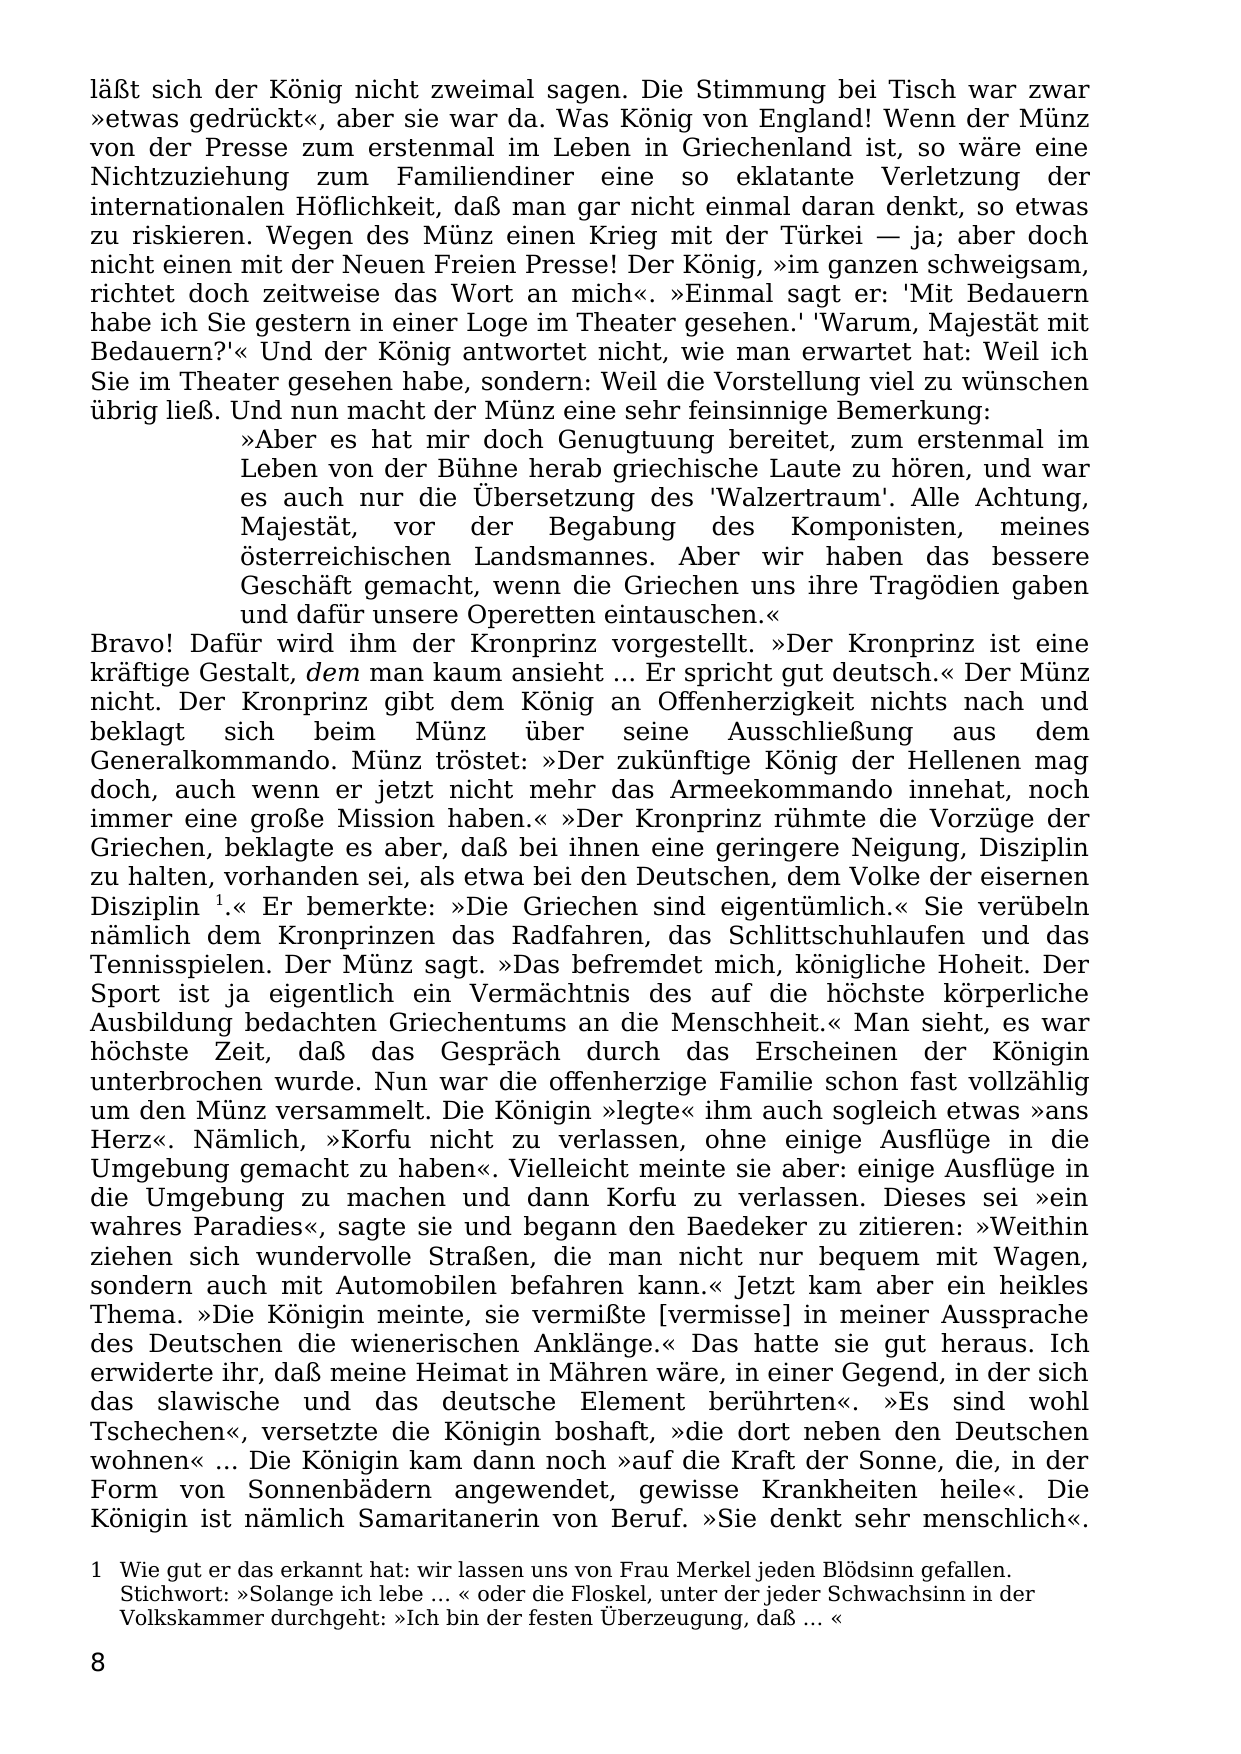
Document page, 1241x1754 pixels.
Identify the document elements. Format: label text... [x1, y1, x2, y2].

text »Aber es hat mir doch Genugtuung bereitet, zum erstenmal im Leben von der Bühne herab griechische Laute zu hören, und war es auch nur die Übersetzung des 'Walzertraum'. Alle Achtung, Majestät, vor der Begabung des Komponisten, meines österreichischen Landsmannes. Aber wir haben das bessere Geschäft gemacht, wenn die Griechen uns ihre Tragödien gaben und dafür unsere Operetten eintauschen.« [240, 425, 1091, 629]
text läßt sich der König nicht zweimal sagen. Die Stimmung bei Tisch war zwar »etwas gedrückt«, aber sie war da. Was König von England! Wenn der Münz von der Presse zum erstenmal im Leben in Griechenland ist, so wäre eine Nichtzuziehung zum Familiendiner eine so eklatante Verletzung der internationalen Höflichkeit, daß man gar nicht einmal daran denkt, so etwas zu riskieren. Wegen des Münz einen Krieg mit der Türkei — ja; aber doch nicht einen mit der Neuen Freien Presse! Der König, »im ganzen schweigsam, richtet doch zeitweise das Wort an mich«. »Einmal sagt er: 'Mit Bedauern habe ich Sie gestern in einer Loge im Theater gesehen.' 'Warum, Majestät mit Bedauern?'« Und der König antwortet nicht, wie man erwartet hat: Weil ich Sie im Theater gesehen habe, sondern: Weil die Vorstellung viel zu wünschen übrig ließ. Und nun macht der Münz eine sehr feinsinnige Bemerkung: [90, 75, 1091, 425]
text Wie gut er das erkannt hat: wir lassen uns von Frau Merkel jeden Blödsinn gefallen. Stichwort: »Solange ich lebe … « oder die Floskel, unter der jeder Schwachsinn in der Volkskammer durchgeht: »Ich bin der festen Überzeugung, daß … « [90, 1558, 1091, 1631]
text Bravo! Dafür wird ihm der Kronprinz vorgestellt. »Der Kronprinz ist eine kräftige Gestalt, dem man kaum ansieht ... Er spricht gut deutsch.« Der Münz nicht. Der Kronprinz gibt dem König an Offenherzigkeit nichts nach und beklagt sich beim Münz über seine Ausschließung aus dem Generalkommando. Münz tröstet: »Der zukünftige König der Hellenen mag doch, auch wenn er jetzt nicht mehr das Armeekommando innehat, noch immer eine große Mission haben.« »Der Kronprinz rühmte die Vorzüge der Griechen, beklagte es aber, daß bei ihnen eine geringere Neigung, Disziplin zu halten, vorhanden sei, als etwa bei den Deutschen, dem Volke der eisernen Disziplin .« Er bemerkte: »Die Griechen sind eigentümlich.« Sie verübeln nämlich dem Kronprinzen das Radfahren, das Schlittschuhlaufen und das Tennisspielen. Der Münz sagt. »Das befremdet mich, königliche Hoheit. Der Sport ist ja eigentlich ein Vermächtnis des auf die höchste körperliche Ausbildung bedachten Griechentums an die Menschheit.« Man sieht, es war höchste Zeit, daß das Gespräch durch das Erscheinen der Königin unterbrochen wurde. Nun war die offenherzige Familie schon fast vollzählig um den Münz versammelt. Die Königin »legte« ihm auch sogleich etwas »ans Herz«. Nämlich, »Korfu nicht zu verlassen, ohne einige Ausflüge in die Umgebung gemacht zu haben«. Vielleicht meinte sie aber: einige Ausflüge in die Umgebung zu machen und dann Korfu zu verlassen. Dieses sei »ein wahres Paradies«, sagte sie und begann den Baedeker zu zitieren: »Weithin ziehen sich wundervolle Straßen, die man nicht nur bequem mit Wagen, sondern auch mit Automobilen befahren kann.« Jetzt kam aber ein heikles Thema. »Die Königin meinte, sie vermißte [vermisse] in meiner Aussprache des Deutschen die wienerischen Anklänge.« Das hatte sie gut heraus. Ich erwiderte ihr, daß meine Heimat in Mähren wäre, in einer Gegend, in der sich das slawische und das deutsche Element berührten«. »Es sind wohl Tschechen«, versetzte die Königin boshaft, »die dort neben den Deutschen wohnen« ... Die Königin kam dann noch »auf die Kraft der Sonne, die, in der Form von Sonnenbädern angewendet, gewisse Krankheiten heile«. Die Königin ist nämlich Samaritanerin von Beruf. »Sie denkt sehr menschlich«. [90, 629, 1091, 1533]
